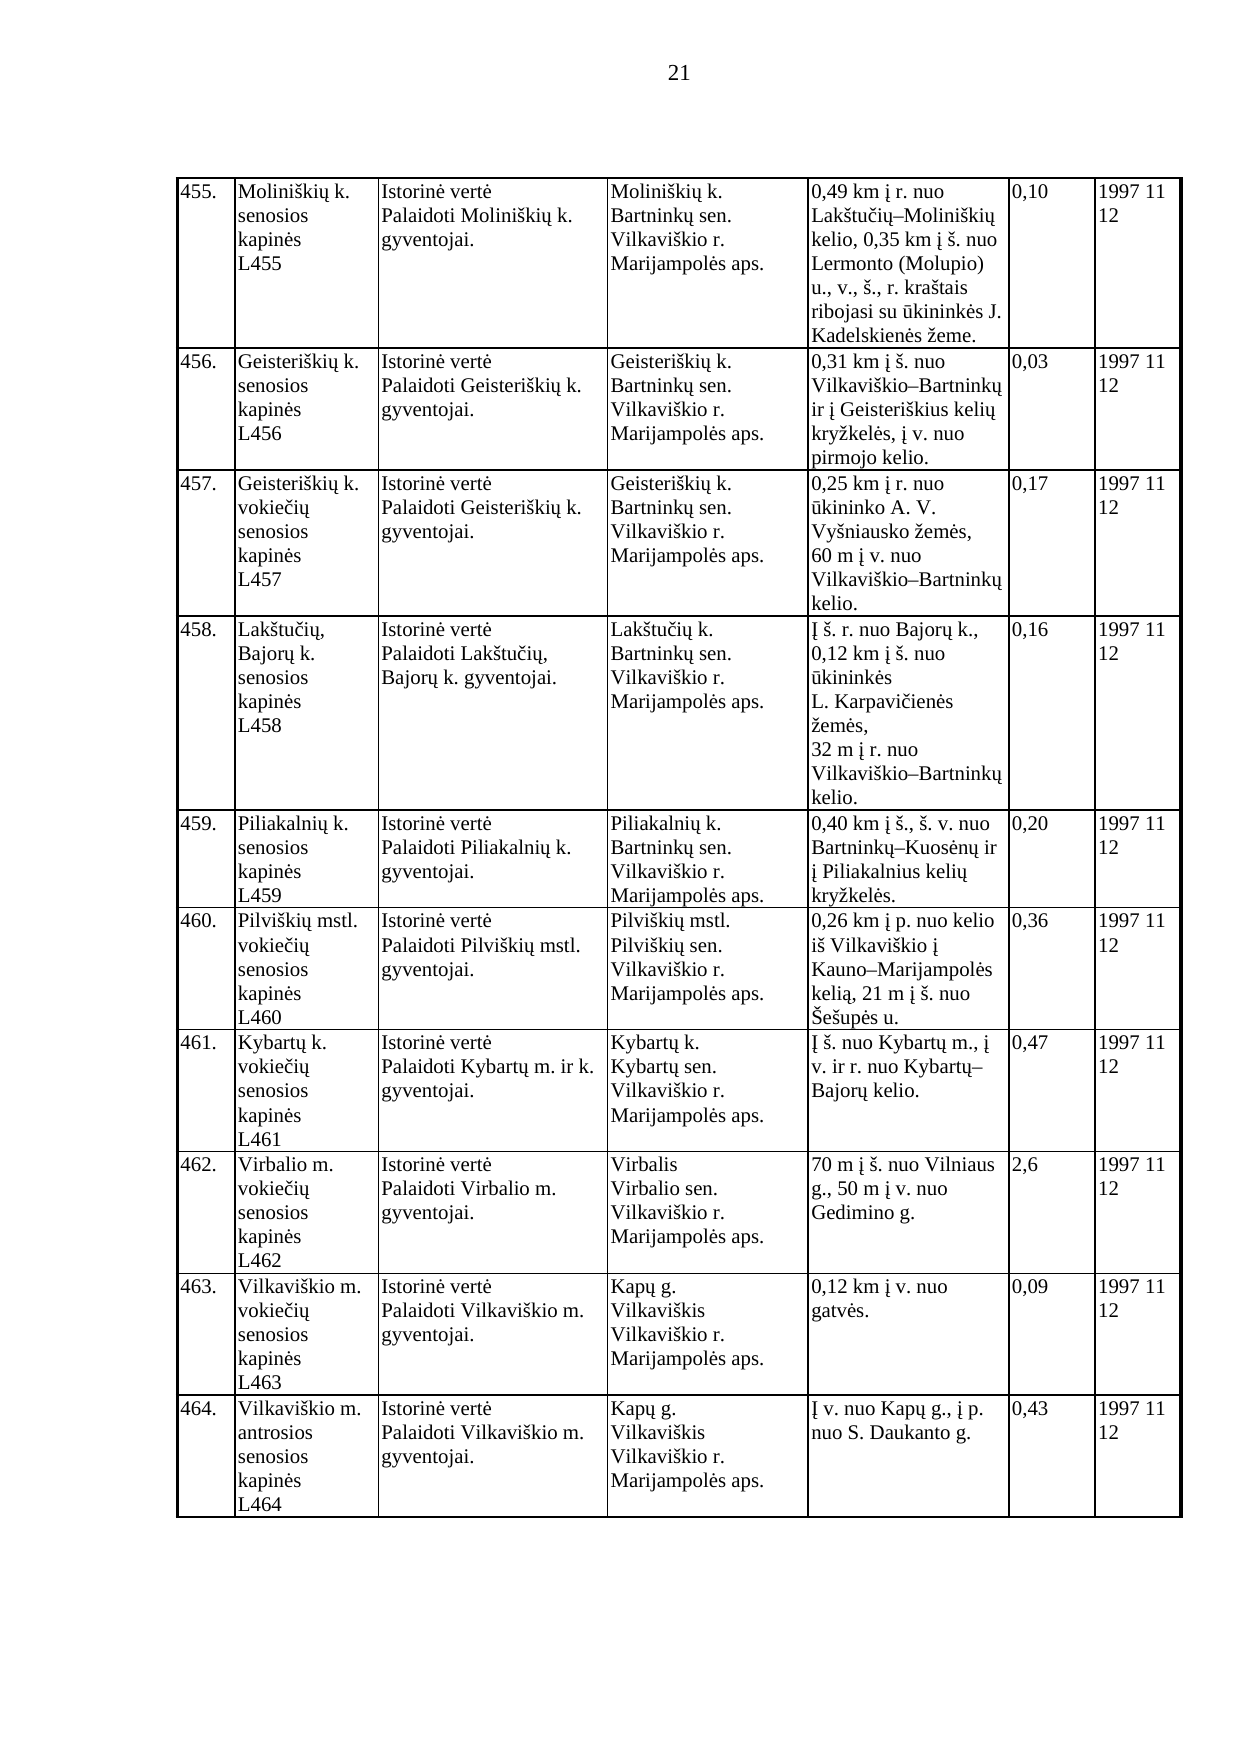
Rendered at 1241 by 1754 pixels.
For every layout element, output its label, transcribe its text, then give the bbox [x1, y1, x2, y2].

table_cell 0,09 [1010, 1274, 1094, 1394]
table_cell Virbalis Virbalio sen. Vilkaviškio r. Marijampolės aps. [608, 1152, 807, 1272]
table_cell Vilkaviškio m. vokiečių senosios kapinės L463 [236, 1274, 378, 1394]
table_cell 1997 11 12 [1096, 1030, 1179, 1151]
table_cell Geisteriškių k. senosios kapinės L456 [236, 349, 378, 469]
table_cell Istorinė vertė Palaidoti Kybartų m. ir k. gyventojai. [379, 1030, 607, 1151]
table_cell Istorinė vertė Palaidoti Lakštučių, Bajorų k. gyventojai. [379, 617, 607, 809]
table_cell Istorinė vertė Palaidoti Vilkaviškio m. gyventojai. [379, 1274, 607, 1394]
table_cell 0,40 km į š., š. v. nuo Bartninkų–Kuosėnų ir į Piliakalnius kelių kryžkelės. [809, 811, 1008, 907]
table_cell Istorinė vertė Palaidoti Pilviškių mstl. gyventojai. [379, 908, 607, 1029]
table_cell 461. [179, 1030, 234, 1151]
table_cell Istorinė vertė Palaidoti Moliniškių k. gyventojai. [379, 179, 607, 347]
table_cell 1997 11 12 [1096, 908, 1179, 1029]
table_cell Į v. nuo Kapų g., į p. nuo S. Daukanto g. [809, 1396, 1008, 1516]
table_cell Kybartų k. vokiečių senosios kapinės L461 [236, 1030, 378, 1151]
table_cell 458. [179, 617, 234, 809]
table_cell Pilviškių mstl. Pilviškių sen. Vilkaviškio r. Marijampolės aps. [608, 908, 807, 1029]
table_cell 0,36 [1010, 908, 1094, 1029]
table_cell 455. [179, 179, 234, 347]
table_cell 1997 11 12 [1096, 1152, 1179, 1272]
table_cell 0,47 [1010, 1030, 1094, 1151]
table_cell 1997 11 12 [1096, 617, 1179, 809]
table_cell 0,16 [1010, 617, 1094, 809]
table_cell 1997 11 12 [1096, 179, 1179, 347]
table_cell 1997 11 12 [1096, 349, 1179, 469]
table_cell 2,6 [1010, 1152, 1094, 1272]
table_cell Į š. nuo Kybartų m., į v. ir r. nuo Kybartų–Bajorų kelio. [809, 1030, 1008, 1151]
table_cell Į š. r. nuo Bajorų k., 0,12 km į š. nuo ūkininkės L. Karpavičienės žemės, 32 m į r. nuo Vilkaviškio–Bartninkų kelio. [809, 617, 1008, 809]
table_cell 460. [179, 908, 234, 1029]
table_cell Moliniškių k. senosios kapinės L455 [236, 179, 378, 347]
table_cell Virbalio m. vokiečių senosios kapinės L462 [236, 1152, 378, 1272]
table_cell Pilviškių mstl. vokiečių senosios kapinės L460 [236, 908, 378, 1029]
table_cell 463. [179, 1274, 234, 1394]
table_cell Istorinė vertė Palaidoti Vilkaviškio m. gyventojai. [379, 1396, 607, 1516]
table_cell 0,03 [1010, 349, 1094, 469]
table_cell Istorinė vertė Palaidoti Geisteriškių k. gyventojai. [379, 471, 607, 615]
table_cell 0,25 km į r. nuo ūkininko A. V. Vyšniausko žemės, 60 m į v. nuo Vilkaviškio–Bartninkų kelio. [809, 471, 1008, 615]
table_cell 1997 11 12 [1096, 1274, 1179, 1394]
table_cell 0,10 [1010, 179, 1094, 347]
table_cell 1997 11 12 [1096, 811, 1179, 907]
table_cell 0,31 km į š. nuo Vilkaviškio–Bartninkų ir į Geisteriškius kelių kryžkelės, į v. nuo pirmojo kelio. [809, 349, 1008, 469]
table_cell Istorinė vertė Palaidoti Virbalio m. gyventojai. [379, 1152, 607, 1272]
table_cell Geisteriškių k. Bartninkų sen. Vilkaviškio r. Marijampolės aps. [608, 471, 807, 615]
table_cell Kybartų k. Kybartų sen. Vilkaviškio r. Marijampolės aps. [608, 1030, 807, 1151]
table_cell 459. [179, 811, 234, 907]
table_cell Lakštučių k. Bartninkų sen. Vilkaviškio r. Marijampolės aps. [608, 617, 807, 809]
table_cell 462. [179, 1152, 234, 1272]
table_cell 464. [179, 1396, 234, 1516]
table_cell 457. [179, 471, 234, 615]
table_cell Piliakalnių k. senosios kapinės L459 [236, 811, 378, 907]
table_cell Kapų g. Vilkaviškis Vilkaviškio r. Marijampolės aps. [608, 1274, 807, 1394]
table_cell Lakštučių, Bajorų k. senosios kapinės L458 [236, 617, 378, 809]
table_cell Istorinė vertė Palaidoti Geisteriškių k. gyventojai. [379, 349, 607, 469]
table_cell 0,26 km į p. nuo kelio iš Vilkaviškio į Kauno–Marijampolės kelią, 21 m į š. nuo Šešupės u. [809, 908, 1008, 1029]
table_cell 0,20 [1010, 811, 1094, 907]
table_cell Vilkaviškio m. antrosios senosios kapinės L464 [236, 1396, 378, 1516]
table_cell Geisteriškių k. vokiečių senosios kapinės L457 [236, 471, 378, 615]
table_cell Istorinė vertė Palaidoti Piliakalnių k. gyventojai. [379, 811, 607, 907]
table_cell 0,43 [1010, 1396, 1094, 1516]
table_cell 0,17 [1010, 471, 1094, 615]
table_cell 1997 11 12 [1096, 471, 1179, 615]
table_cell Piliakalnių k. Bartninkų sen. Vilkaviškio r. Marijampolės aps. [608, 811, 807, 907]
table_cell 0,12 km į v. nuo gatvės. [809, 1274, 1008, 1394]
table_cell 456. [179, 349, 234, 469]
table_cell 1997 11 12 [1096, 1396, 1179, 1516]
table_cell Kapų g. Vilkaviškis Vilkaviškio r. Marijampolės aps. [608, 1396, 807, 1516]
table_cell Geisteriškių k. Bartninkų sen. Vilkaviškio r. Marijampolės aps. [608, 349, 807, 469]
table_cell 70 m į š. nuo Vilniaus g., 50 m į v. nuo Gedimino g. [809, 1152, 1008, 1272]
table_cell 0,49 km į r. nuo Lakštučių–Moliniškių kelio, 0,35 km į š. nuo Lermonto (Molupio) u., v., š., r. kraštais ribojasi su ūkininkės J. Kadelskienės žeme. [809, 179, 1008, 347]
table_cell Moliniškių k. Bartninkų sen. Vilkaviškio r. Marijampolės aps. [608, 179, 807, 347]
